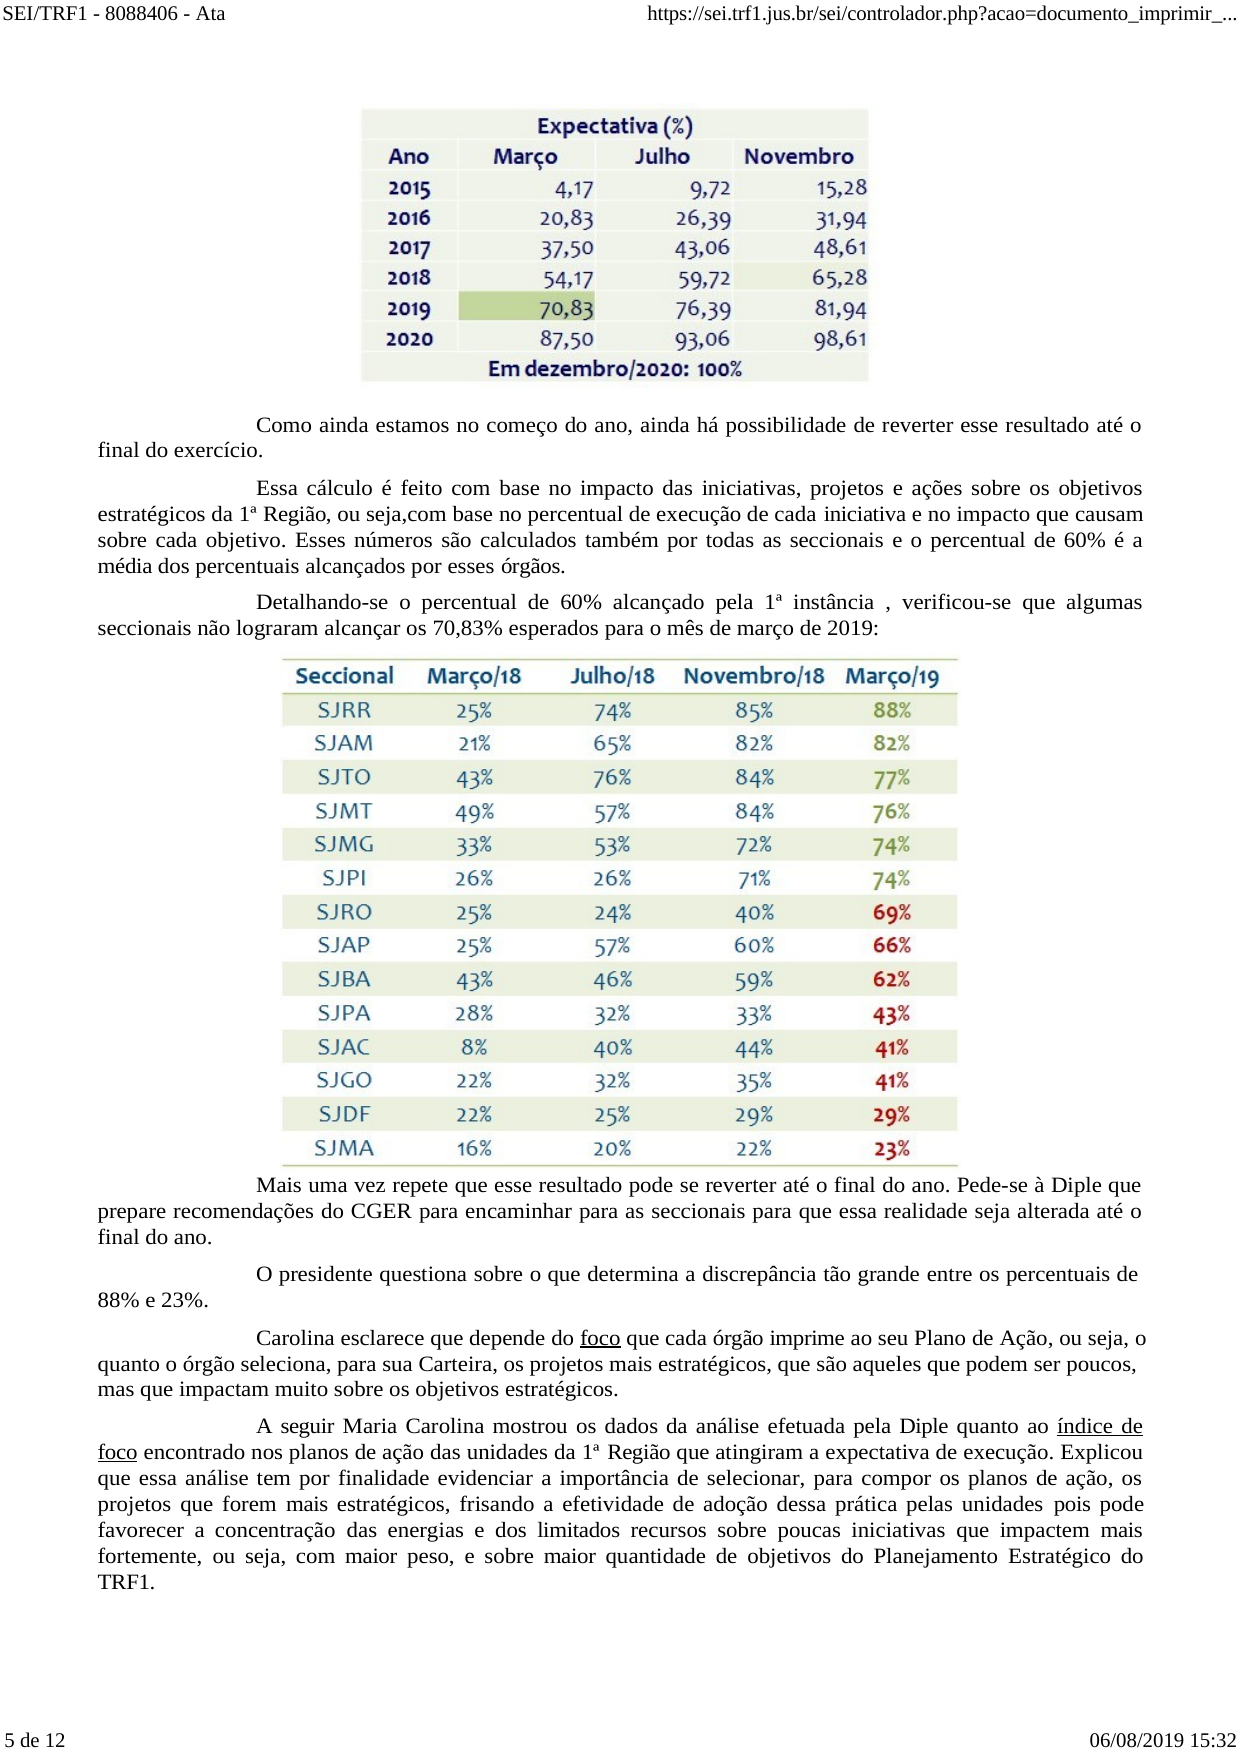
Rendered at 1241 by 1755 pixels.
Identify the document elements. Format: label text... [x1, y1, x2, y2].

text quanto o órgão seleciona, para sua Carteira, os projetos mais estratégicos, que são aqueles que podem ser poucos, mas que impactam muito sobre os objetivos estratégicos. [97, 1351, 1170, 1402]
text Detalhando-se o percentual de 60% alcançado pela 1ª instância , verificou-se que algumas seccionais não lograram alcançar os 70,83% esperados para o mês de março de 2019: [97, 589, 1144, 641]
text 88% e 23%. [97, 1287, 211, 1312]
text O presidente questiona sobre o que determina a discrepância tão grande entre os percentuais de [256, 1261, 1170, 1286]
text Carolina esclarece que depende do foco que cada órgão imprime ao seu Plano de Ação, ou seja, o [256, 1324, 1170, 1350]
text A seguir Maria Carolina mostrou os dados da análise efetuada pela Diple quanto ao índice de foco encontrado nos planos de ação das unidades da 1ª Região que atingiram a expectativa de execução. Explicou que essa análise tem por finalidade evidenciar a importância de selecionar, para compor os planos de ação, os projetos que forem mais estratégicos, frisando a efetividade de adoção dessa prática pelas unidades pois pode favorecer a concentração das energias e dos limitados recursos sobre poucas iniciativas que impactem mais fortemente, ou seja, com maior peso, e sobre maior quantidade de objetivos do Planejamento Estratégico do TRF1. [97, 1413, 1144, 1594]
text Como ainda estamos no começo do ano, ainda há possibilidade de reverter esse resultado até o final do exercício. [97, 412, 1143, 463]
text Essa cálculo é feito com base no impacto das iniciativas, projetos e ações sobre os objetivos estratégicos da 1ª Região, ou seja,com base no percentual de execução de cada iniciativa e no impacto que causam sobre cada objetivo. Esses números são calculados também por todas as seccionais e o percentual de 60% é a média dos percentuais alcançados por esses órgãos. [97, 475, 1144, 578]
text Mais uma vez repete que esse resultado pode se reverter até o final do ano. Pede-se à Diple que prepare recomendações do CGER para encaminhar para as seccionais para que essa realidade seja alterada até o final do ano. [97, 654, 1144, 1249]
